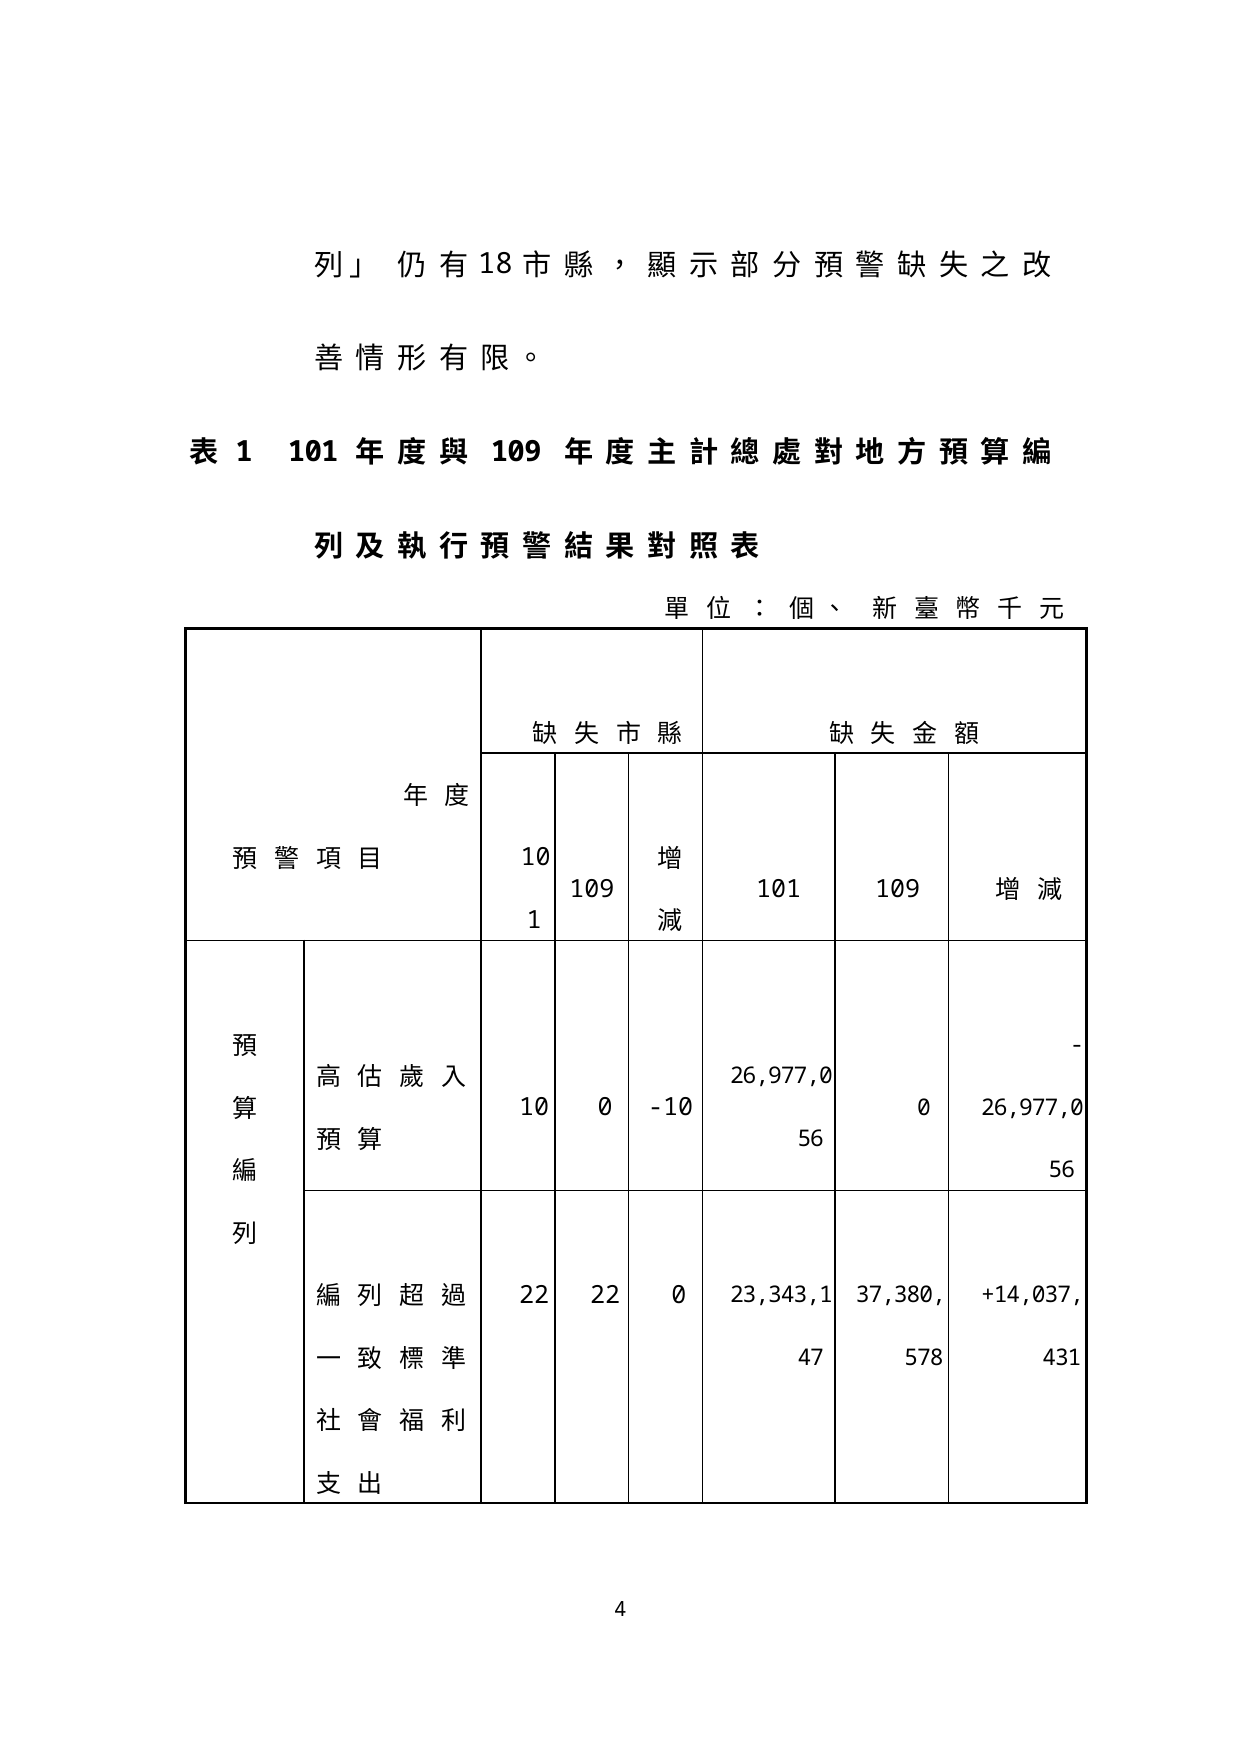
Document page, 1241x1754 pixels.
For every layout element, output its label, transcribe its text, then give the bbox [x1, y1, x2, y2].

text 揆109年度主計總處對地方政府預算編列及執行預警結果與101年度相較(詳表1)，6項預警缺失中以「高估歲入預算」、「未對所轄鄉（鎮、市）訂定整體預算編列及執行控管規範或其規範、執行不完備」等2項之改善情形最佳，109年度全數市縣符合規定，又「共同性費用項目超逾標準編列」及「累計短絀及改善情形」等各減少3及1市縣次之；惟全國22市縣均存有「編列超過一致標準社會福利支出」且缺失金額尚增加140億餘元，及109年度「共同性費用項目超逾標準編列」仍有18市縣，顯示部分預警缺失之改善情形有限。 [271, 189, 1058, 377]
table_cell 26,977,056 [703, 941, 834, 1189]
table_cell 0 [836, 941, 948, 1189]
table_cell 23,343,147 [703, 1191, 834, 1502]
table_cell -10 [629, 941, 702, 1189]
table_cell 37,380,578 [836, 1191, 948, 1502]
table_cell 101 [482, 754, 554, 939]
table_cell +14,037,431 [949, 1191, 1085, 1502]
table_cell 22 [482, 1191, 554, 1502]
table_cell 0 [629, 1191, 702, 1502]
table_header 缺失金額 [703, 630, 1085, 752]
table_cell -26,977,056 [949, 941, 1085, 1189]
table_cell 109 [556, 754, 628, 939]
table_cell 增減 [949, 754, 1085, 939]
table_cell 增減 [629, 754, 702, 939]
table_cell 101 [703, 754, 834, 939]
table_cell 109 [836, 754, 948, 939]
table_cell 編列超過一致標準社會福利支出 [305, 1191, 480, 1502]
table_cell 22 [556, 1191, 628, 1502]
table_cell 高估歲入預算 [305, 941, 480, 1189]
table_header 缺失市縣 [482, 630, 702, 752]
text 表1 101年度與109年度主計總處對地方預算編列及執行預警結果對照表 [183, 377, 1058, 564]
table_cell 0 [556, 941, 628, 1189]
text 單位：個、新臺幣千元 [183, 564, 1072, 627]
table_cell 預算編列 [187, 941, 303, 1502]
table_header 年度 預警項目 [187, 630, 480, 939]
table_cell 10 [482, 941, 554, 1189]
